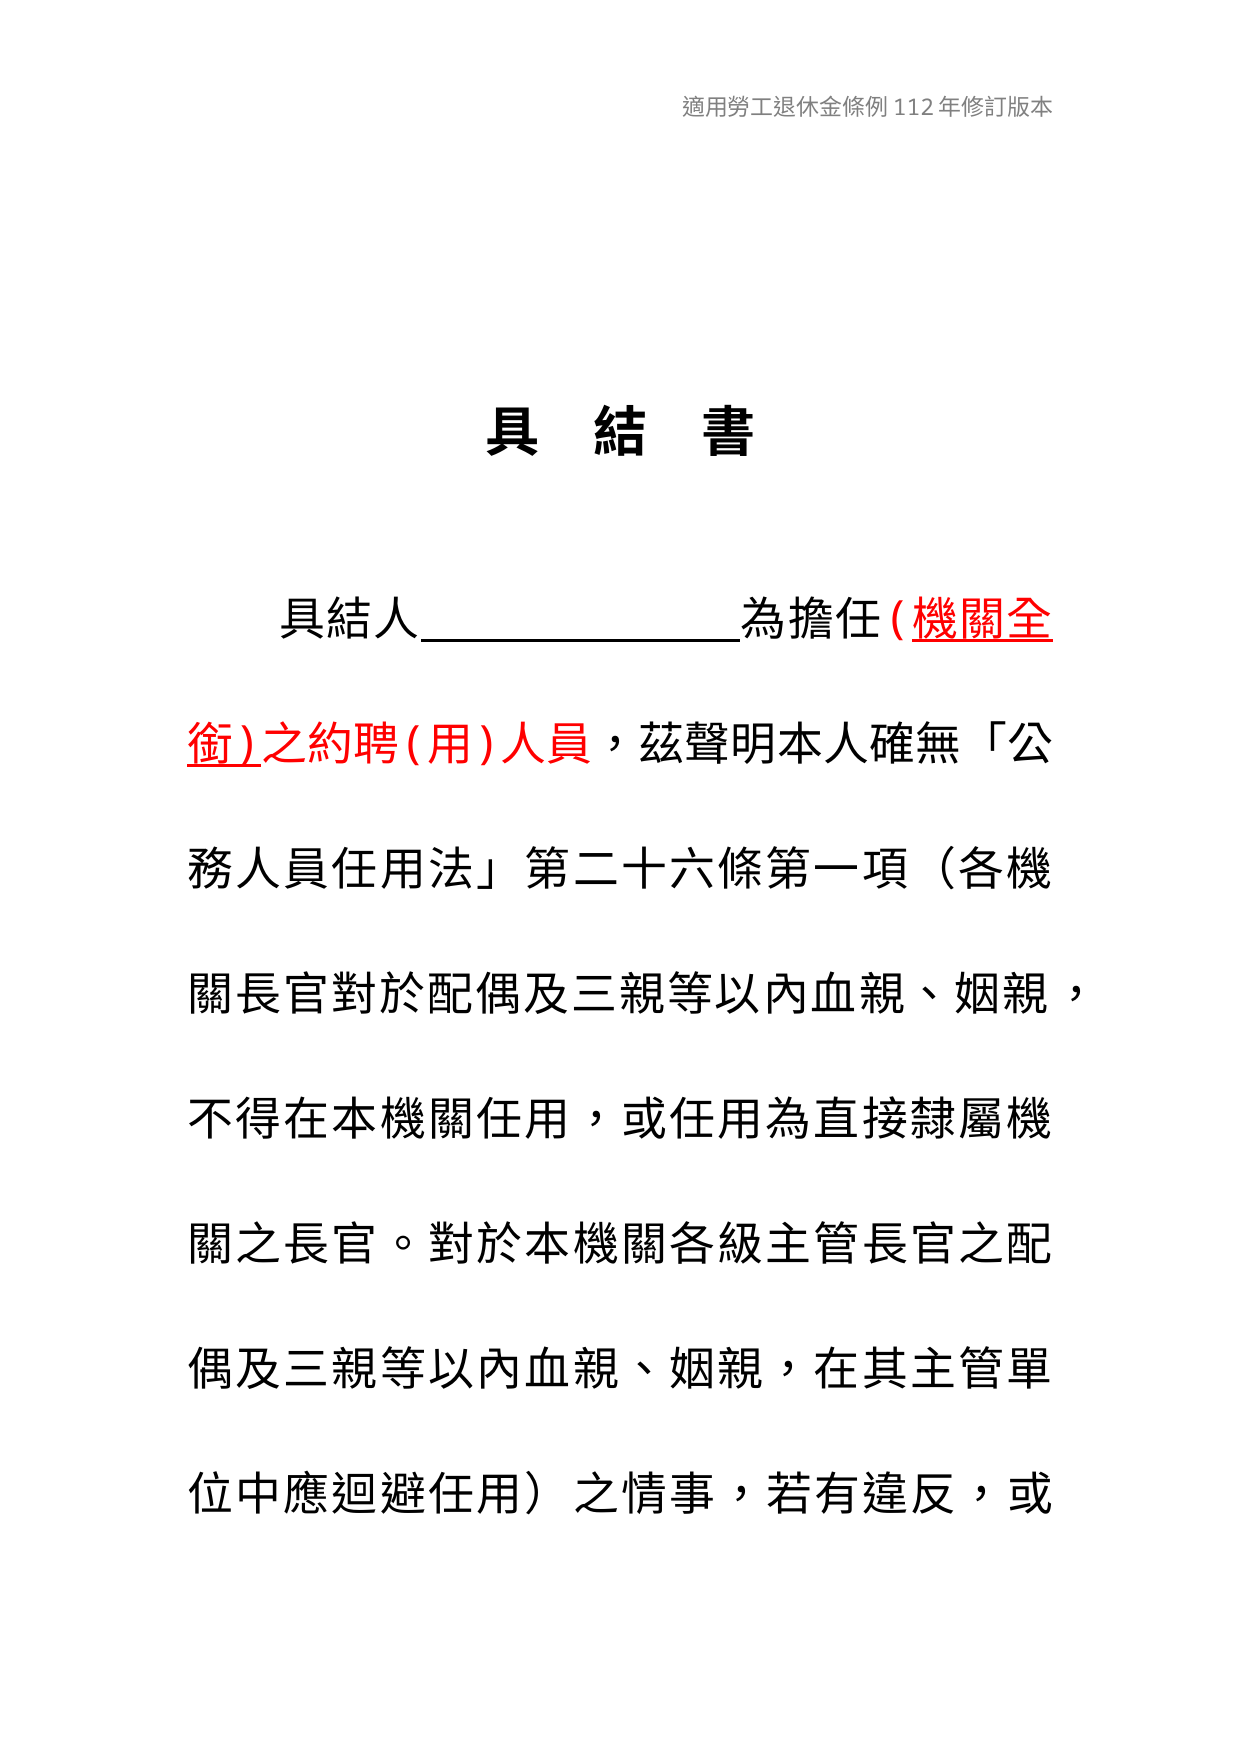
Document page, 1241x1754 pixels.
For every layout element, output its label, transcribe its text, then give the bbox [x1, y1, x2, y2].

text 具 結 書 [187, 355, 1053, 480]
text 具結人 為擔任(機關全銜)之約聘(用)人員，茲聲明本人確無「公務人員任用法」第二十六條第一項（各機關長官對於配偶及三親等以內血親、姻親，不得在本機關任用，或任用為直接隸屬機關之長官。對於本機關各級主管長官之配偶及三親等以內血親、姻親，在其主管單位中應迴避任用）之情事，若有違反，或有不實情事者，願負法律及契約責任，特立具結書為證。 [187, 542, 1053, 1542]
